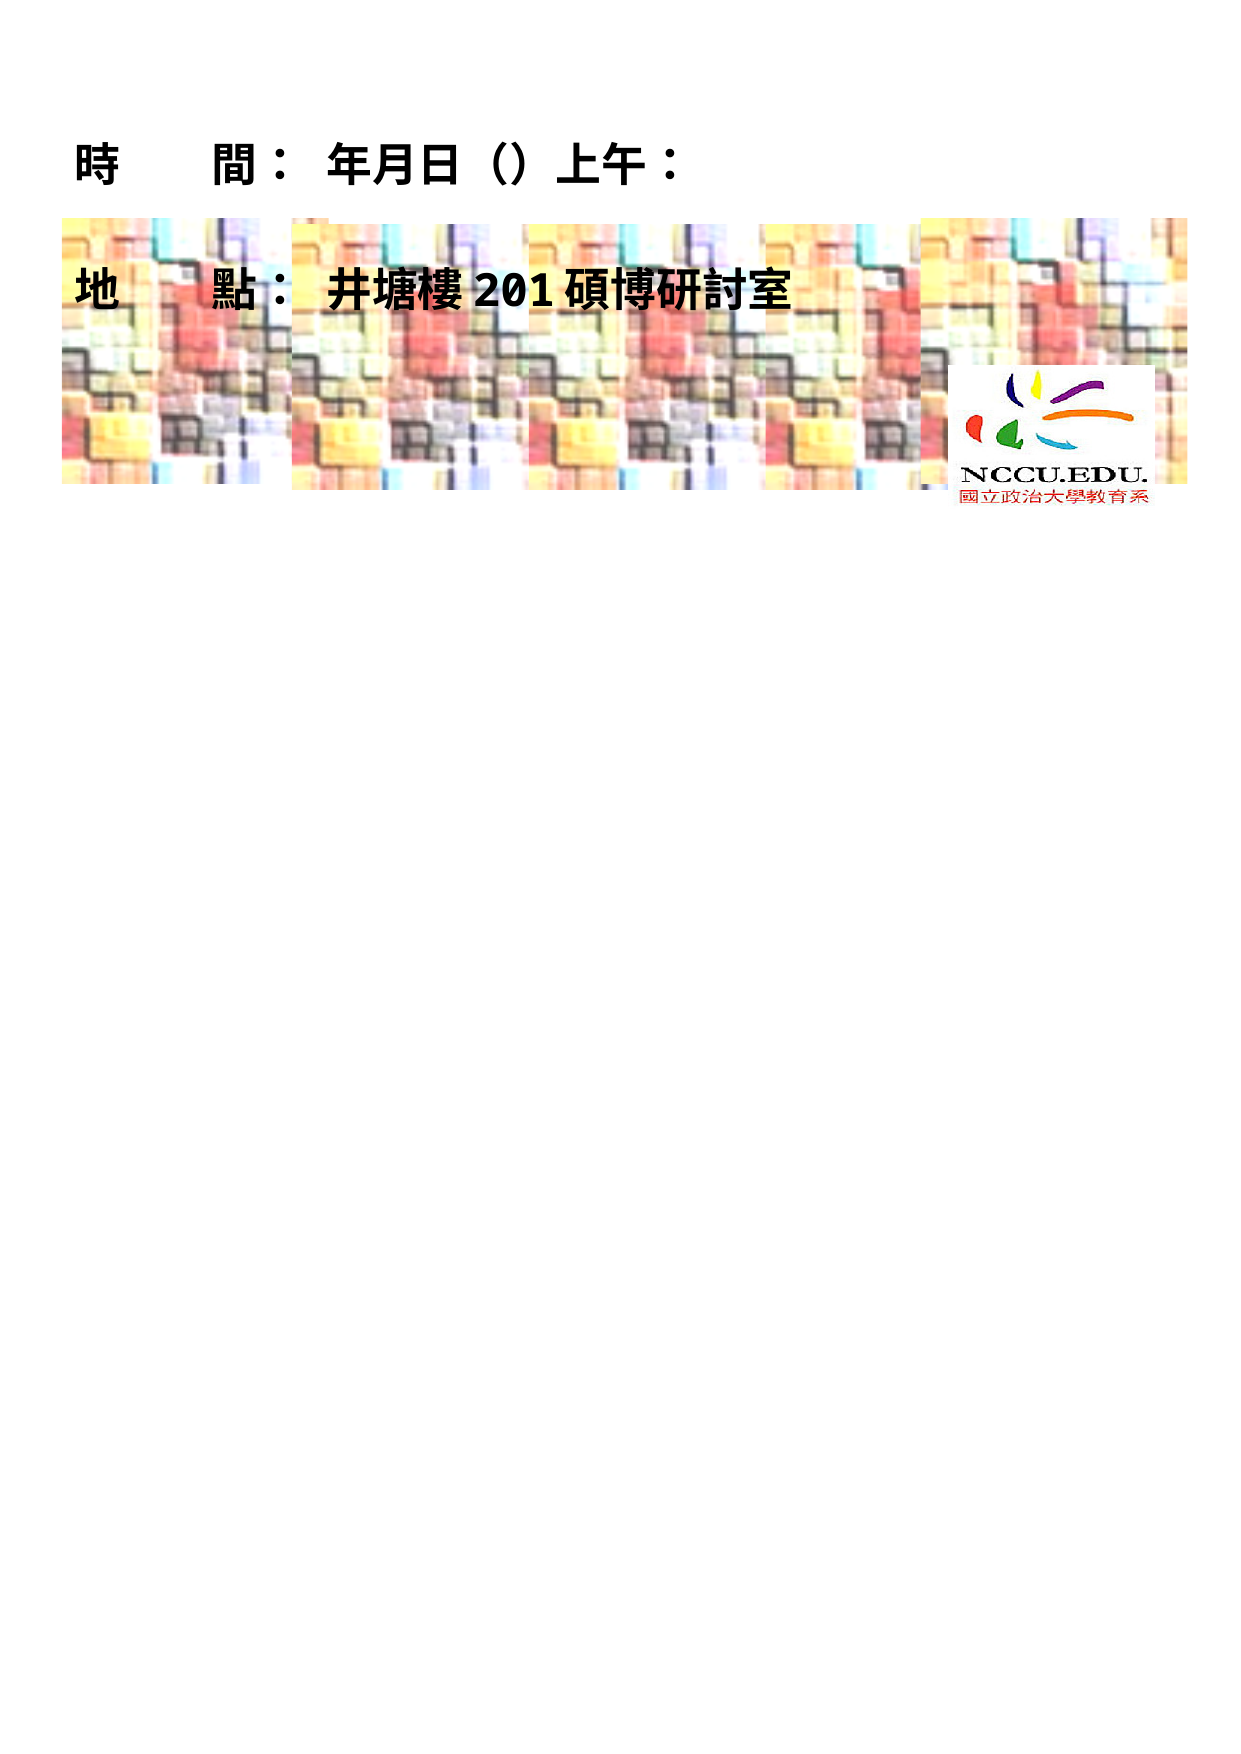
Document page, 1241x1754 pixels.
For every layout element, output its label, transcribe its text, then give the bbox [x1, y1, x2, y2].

text 時 間： 年月日（）上午： [74, 88, 1167, 213]
text 地 點： 井塘樓201碩博研討室 [74, 213, 1167, 224]
